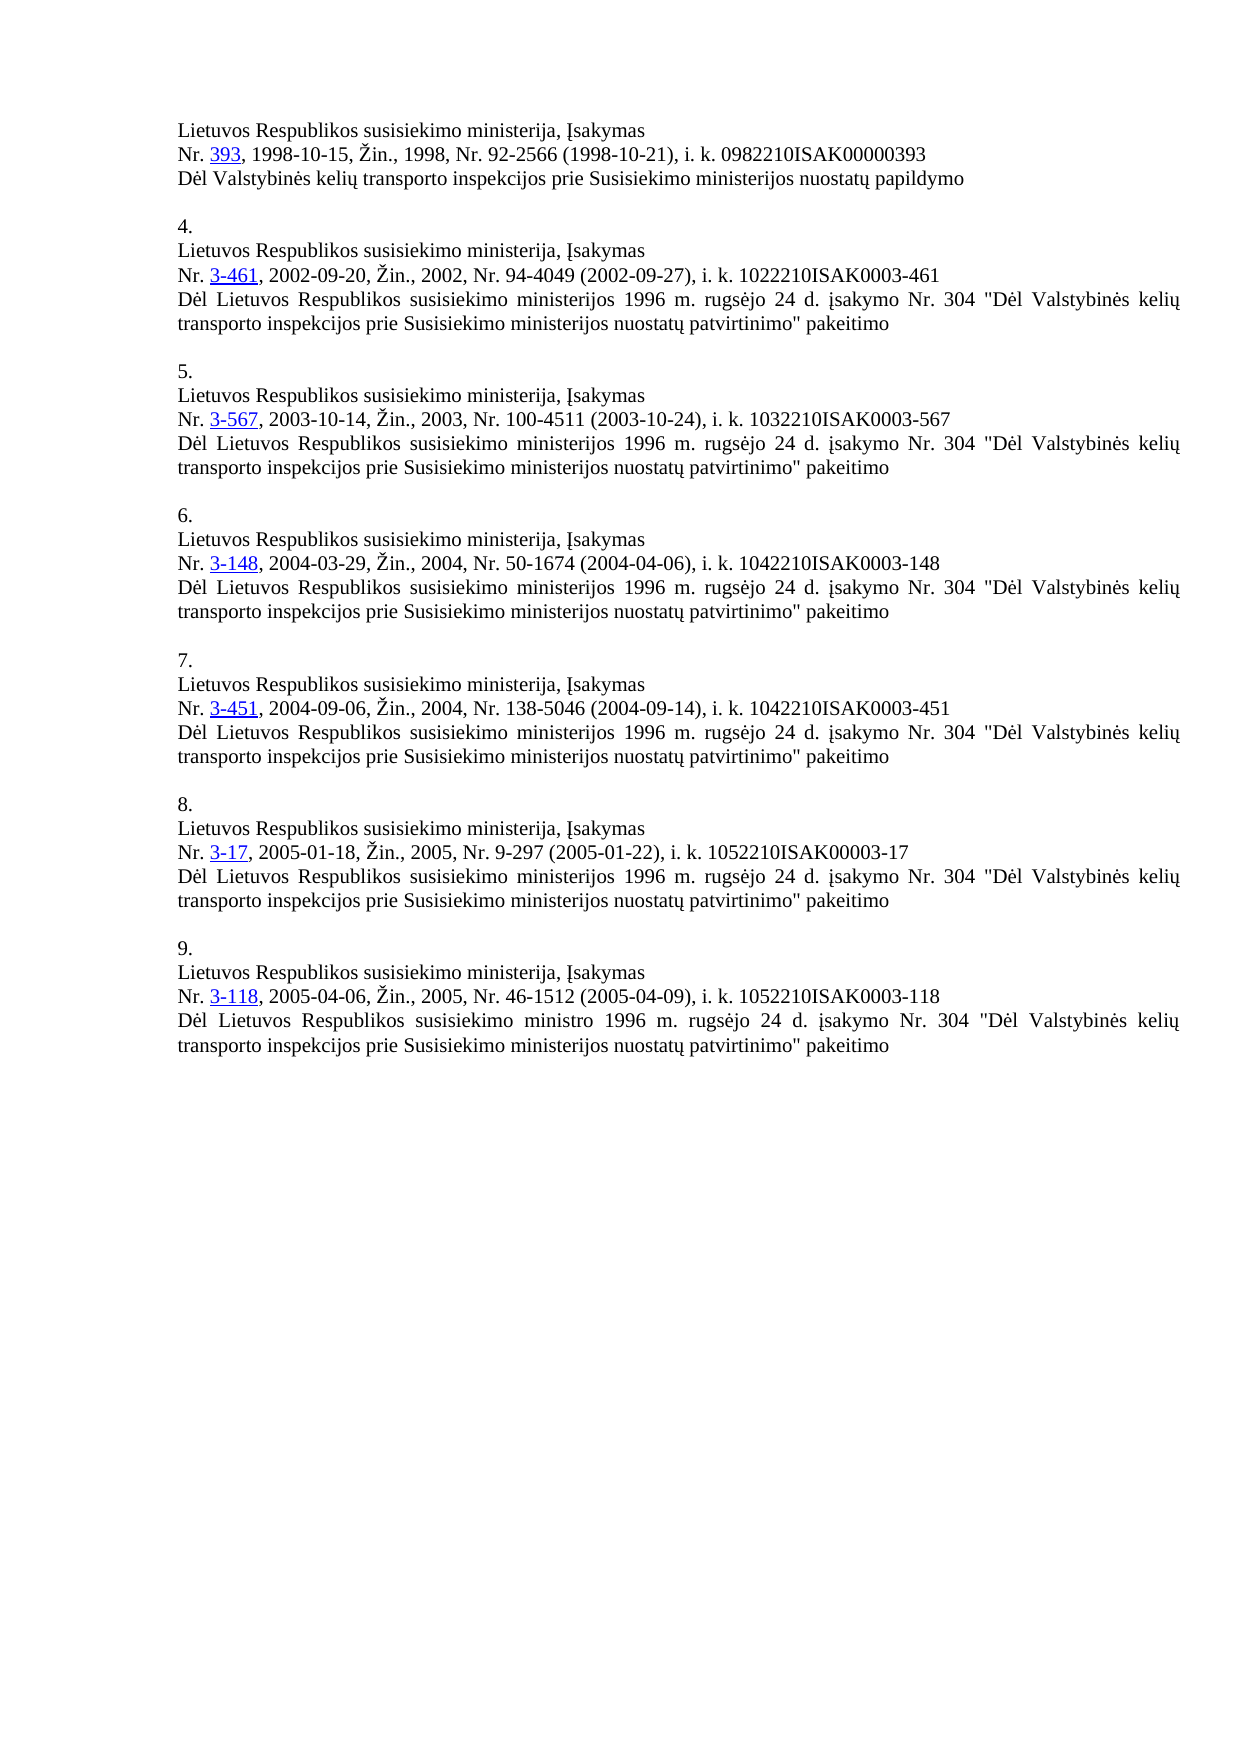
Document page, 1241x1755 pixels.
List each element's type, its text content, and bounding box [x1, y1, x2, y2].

text Dėl Lietuvos Respublikos susisiekimo ministerijos 1996 m. rugsėjo 24 d. įsakymo Nr. 304 "Dėl Valstybinės kelių transporto inspekcijos prie Susisiekimo ministerijos nuostatų patvirtinimo" pakeitimo [177, 575, 1181, 623]
text Nr. 393, 1998-10-15, Žin., 1998, Nr. 92-2566 (1998-10-21), i. k. 0982210ISAK00000393 [177, 142, 1181, 166]
text Nr. 3-461, 2002-09-20, Žin., 2002, Nr. 94-4049 (2002-09-27), i. k. 1022210ISAK0003-461 [177, 262, 1181, 287]
text 4. [177, 214, 1181, 238]
text Lietuvos Respublikos susisiekimo ministerija, Įsakymas [177, 238, 1181, 262]
text 7. [177, 647, 1181, 672]
text Nr. 3-567, 2003-10-14, Žin., 2003, Nr. 100-4511 (2003-10-24), i. k. 1032210ISAK0003-567 [177, 407, 1181, 431]
text Lietuvos Respublikos susisiekimo ministerija, Įsakymas [177, 960, 1181, 984]
text Lietuvos Respublikos susisiekimo ministerija, Įsakymas [177, 383, 1181, 407]
text Nr. 3-118, 2005-04-06, Žin., 2005, Nr. 46-1512 (2005-04-09), i. k. 1052210ISAK0003-118 [177, 984, 1181, 1008]
text Lietuvos Respublikos susisiekimo ministerija, Įsakymas [177, 118, 1181, 142]
text 5. [177, 359, 1181, 383]
text Dėl Lietuvos Respublikos susisiekimo ministerijos 1996 m. rugsėjo 24 d. įsakymo Nr. 304 "Dėl Valstybinės kelių transporto inspekcijos prie Susisiekimo ministerijos nuostatų patvirtinimo" pakeitimo [177, 287, 1181, 335]
text Dėl Lietuvos Respublikos susisiekimo ministerijos 1996 m. rugsėjo 24 d. įsakymo Nr. 304 "Dėl Valstybinės kelių transporto inspekcijos prie Susisiekimo ministerijos nuostatų patvirtinimo" pakeitimo [177, 720, 1181, 768]
text Dėl Lietuvos Respublikos susisiekimo ministerijos 1996 m. rugsėjo 24 d. įsakymo Nr. 304 "Dėl Valstybinės kelių transporto inspekcijos prie Susisiekimo ministerijos nuostatų patvirtinimo" pakeitimo [177, 431, 1181, 479]
text Lietuvos Respublikos susisiekimo ministerija, Įsakymas [177, 816, 1181, 840]
text Dėl Lietuvos Respublikos susisiekimo ministro 1996 m. rugsėjo 24 d. įsakymo Nr. 304 "Dėl Valstybinės kelių transporto inspekcijos prie Susisiekimo ministerijos nuostatų patvirtinimo" pakeitimo [177, 1008, 1181, 1057]
text Lietuvos Respublikos susisiekimo ministerija, Įsakymas [177, 527, 1181, 551]
text Nr. 3-148, 2004-03-29, Žin., 2004, Nr. 50-1674 (2004-04-06), i. k. 1042210ISAK0003-148 [177, 551, 1181, 575]
text Dėl Valstybinės kelių transporto inspekcijos prie Susisiekimo ministerijos nuostatų papildymo [177, 166, 1181, 190]
text 8. [177, 792, 1181, 816]
text 6. [177, 503, 1181, 527]
text Dėl Lietuvos Respublikos susisiekimo ministerijos 1996 m. rugsėjo 24 d. įsakymo Nr. 304 "Dėl Valstybinės kelių transporto inspekcijos prie Susisiekimo ministerijos nuostatų patvirtinimo" pakeitimo [177, 864, 1181, 912]
text Nr. 3-451, 2004-09-06, Žin., 2004, Nr. 138-5046 (2004-09-14), i. k. 1042210ISAK0003-451 [177, 696, 1181, 720]
text Nr. 3-17, 2005-01-18, Žin., 2005, Nr. 9-297 (2005-01-22), i. k. 1052210ISAK00003-17 [177, 840, 1181, 864]
text Lietuvos Respublikos susisiekimo ministerija, Įsakymas [177, 672, 1181, 696]
text 9. [177, 936, 1181, 960]
